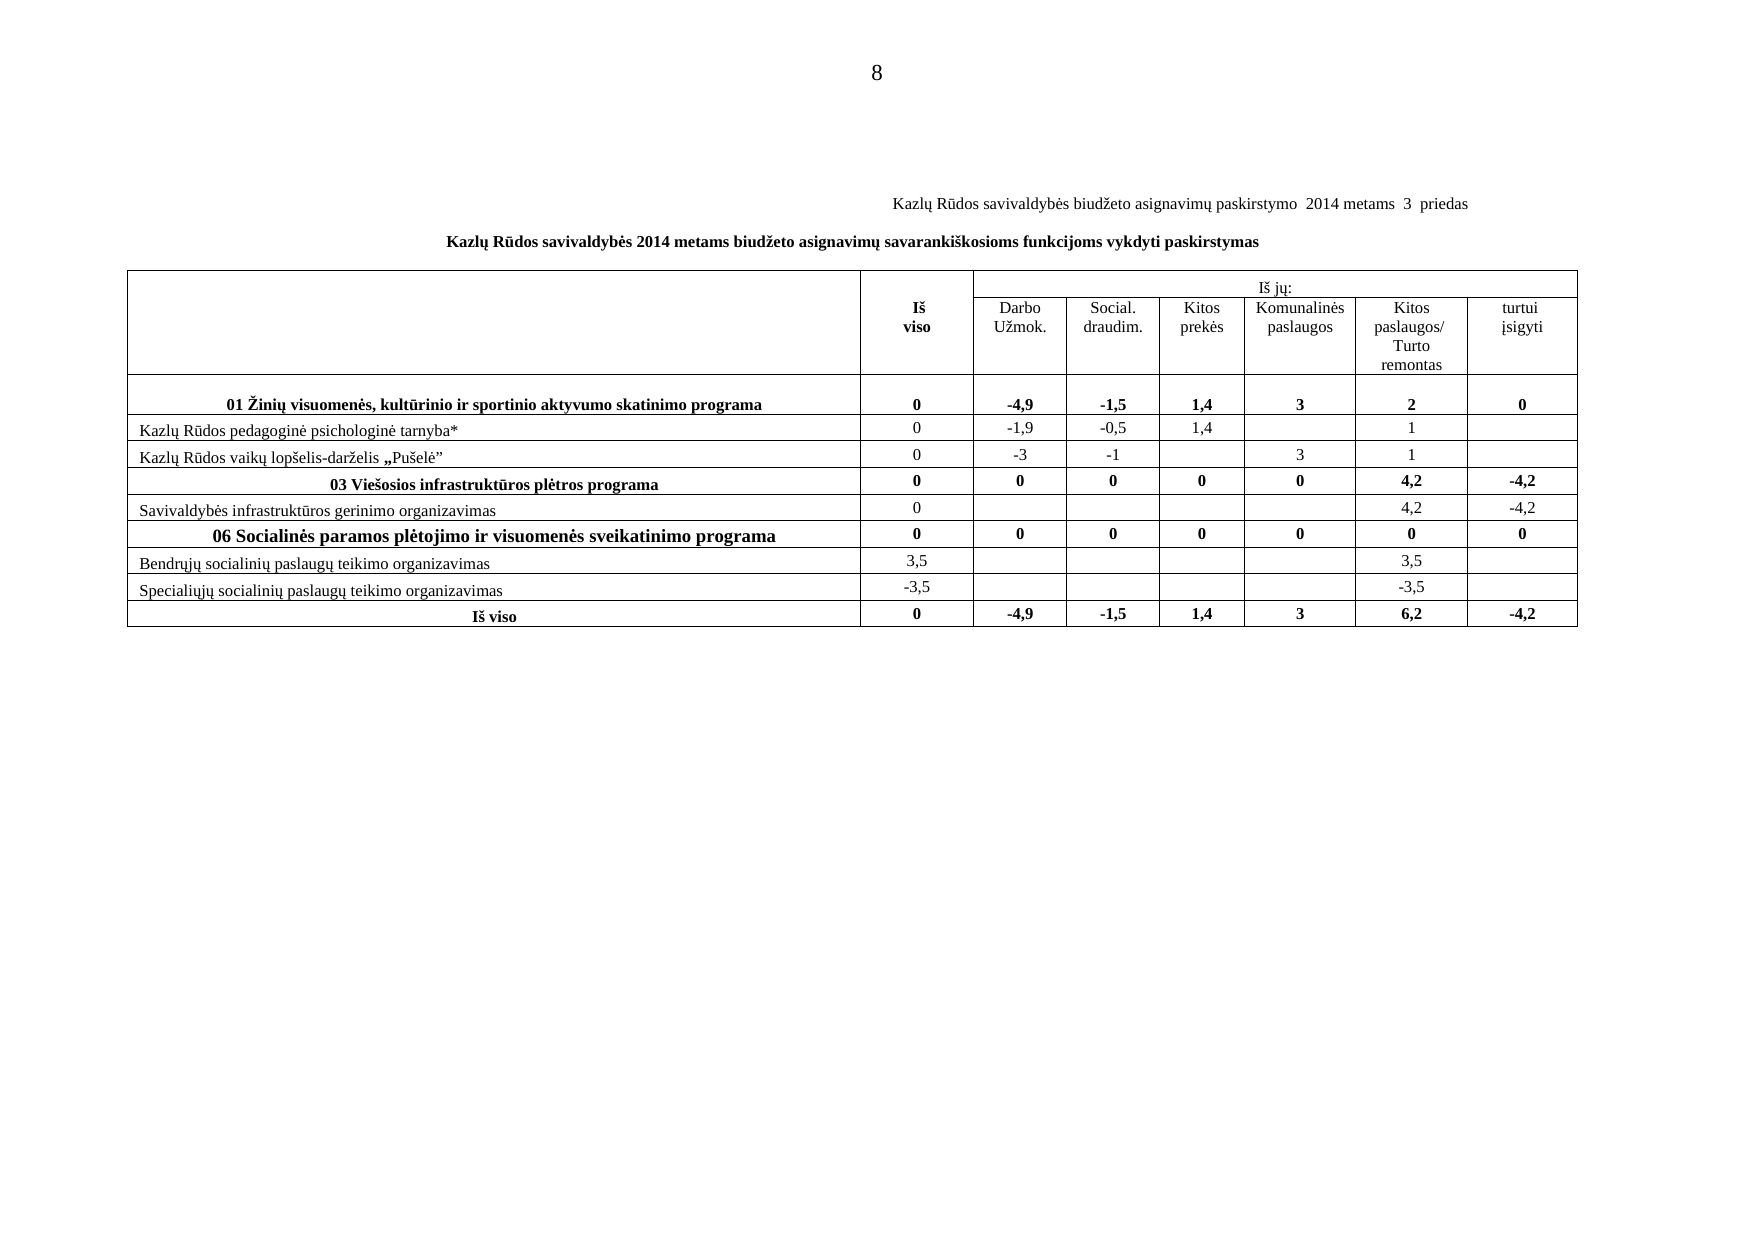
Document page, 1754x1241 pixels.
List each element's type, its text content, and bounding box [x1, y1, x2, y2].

table_cell [861, 336, 973, 374]
table_cell -3,5 [1356, 574, 1467, 600]
table_cell [1067, 574, 1159, 600]
table_cell -1,5 [1067, 601, 1159, 626]
table_cell 0 [974, 521, 1066, 547]
table_cell 0 [1468, 375, 1577, 414]
table_cell 3,5 [1356, 548, 1467, 573]
table_cell 06 Socialinės paramos plėtojimo ir visuomenės sveikatinimo programa [128, 521, 860, 547]
table_cell 0 [861, 521, 973, 547]
table_cell Specialiųjų socialinių paslaugų teikimo organizavimas [128, 574, 860, 600]
table_cell 4,2 [1356, 468, 1467, 493]
table_cell [1245, 495, 1355, 520]
table_cell 0 [1356, 521, 1467, 547]
table_cell [1160, 441, 1244, 467]
table_cell 3 [1245, 375, 1355, 414]
table_cell 03 Viešosios infrastruktūros plėtros programa [128, 468, 860, 493]
table_cell Iš jų: [974, 271, 1577, 297]
table_cell 0 [974, 468, 1066, 493]
table_cell -1 [1067, 441, 1159, 467]
table_cell 3 [1245, 441, 1355, 467]
table_cell [1468, 415, 1577, 440]
table_cell Bendrųjų socialinių paslaugų teikimo organizavimas [128, 548, 860, 573]
table_cell 0 [1067, 521, 1159, 547]
table_cell turtui įsigyti [1468, 298, 1577, 336]
table_cell 0 [1245, 468, 1355, 493]
table_cell Kitos prekės [1160, 298, 1244, 336]
table_cell [128, 297, 860, 336]
table_cell [861, 271, 973, 297]
table_cell 6,2 [1356, 601, 1467, 626]
table_cell 0 [1245, 521, 1355, 547]
table_cell 0 [861, 468, 973, 493]
table_cell -4,9 [974, 375, 1066, 414]
table_cell [974, 548, 1066, 573]
table_cell Iš viso [128, 601, 860, 626]
table_cell [1245, 336, 1355, 374]
table_cell Kitos paslaugos/ [1356, 298, 1467, 336]
table_cell [1468, 336, 1577, 374]
table_cell 0 [1067, 468, 1159, 493]
table_cell 1,4 [1160, 375, 1244, 414]
table_cell [1160, 495, 1244, 520]
table_cell 0 [861, 495, 973, 520]
table_cell Darbo Užmok. [974, 298, 1066, 336]
table_header [128, 186, 783, 213]
table_header Kazlų Rūdos savivaldybės biudžeto asignavimų paskirstymo 2014 metams 3 priedas [783, 186, 1577, 213]
table_cell [1468, 574, 1577, 600]
table_cell -3 [974, 441, 1066, 467]
table_cell 0 [1160, 521, 1244, 547]
table_cell 3 [1245, 601, 1355, 626]
table_cell -1,5 [1067, 375, 1159, 414]
table_cell -4,2 [1468, 468, 1577, 493]
table_cell 1 [1356, 415, 1467, 440]
table_cell Kazlų Rūdos savivaldybės 2014 metams biudžeto asignavimų savarankiškosioms funkcijoms vykdyti paskirstymas [128, 213, 1577, 270]
table_cell Savivaldybės infrastruktūros gerinimo organizavimas [128, 495, 860, 520]
table_cell 0 [861, 415, 973, 440]
table_cell 3,5 [861, 548, 973, 573]
table_cell 0 [861, 601, 973, 626]
table_cell [1245, 574, 1355, 600]
table_cell [1067, 336, 1159, 374]
table_cell [1468, 548, 1577, 573]
table_cell Komunalinės paslaugos [1245, 298, 1355, 336]
table_cell [1160, 574, 1244, 600]
table_cell -3,5 [861, 574, 973, 600]
table_cell [1160, 548, 1244, 573]
table_cell -0,5 [1067, 415, 1159, 440]
table_cell -4,2 [1468, 601, 1577, 626]
table_cell [1067, 548, 1159, 573]
table_cell [974, 574, 1066, 600]
table_cell [1245, 415, 1355, 440]
table_cell -4,9 [974, 601, 1066, 626]
table_cell 01 Žinių visuomenės, kultūrinio ir sportinio aktyvumo skatinimo programa [128, 375, 860, 414]
table_cell 0 [861, 375, 973, 414]
table_cell 4,2 [1356, 495, 1467, 520]
table_cell Kazlų Rūdos pedagoginė psichologinė tarnyba* [128, 415, 860, 440]
table_cell [1067, 495, 1159, 520]
table_cell 2 [1356, 375, 1467, 414]
table_cell Turto remontas [1356, 336, 1467, 374]
table_cell [128, 271, 860, 297]
table_cell [1245, 548, 1355, 573]
table_cell [1468, 441, 1577, 467]
table_cell -4,2 [1468, 495, 1577, 520]
table_cell Kazlų Rūdos vaikų lopšelis-darželis „Pušelė” [128, 441, 860, 467]
table_cell 1 [1356, 441, 1467, 467]
table_cell 1,4 [1160, 601, 1244, 626]
table_cell 0 [861, 441, 973, 467]
table_cell 0 [1468, 521, 1577, 547]
table_cell Iš viso [861, 297, 973, 336]
table_cell 1,4 [1160, 415, 1244, 440]
table_cell [974, 495, 1066, 520]
table_cell [974, 336, 1066, 374]
table_cell [128, 336, 860, 374]
table_cell -1,9 [974, 415, 1066, 440]
table_cell [1160, 336, 1244, 374]
table_cell Social. draudim. [1067, 298, 1159, 336]
table_cell 0 [1160, 468, 1244, 493]
